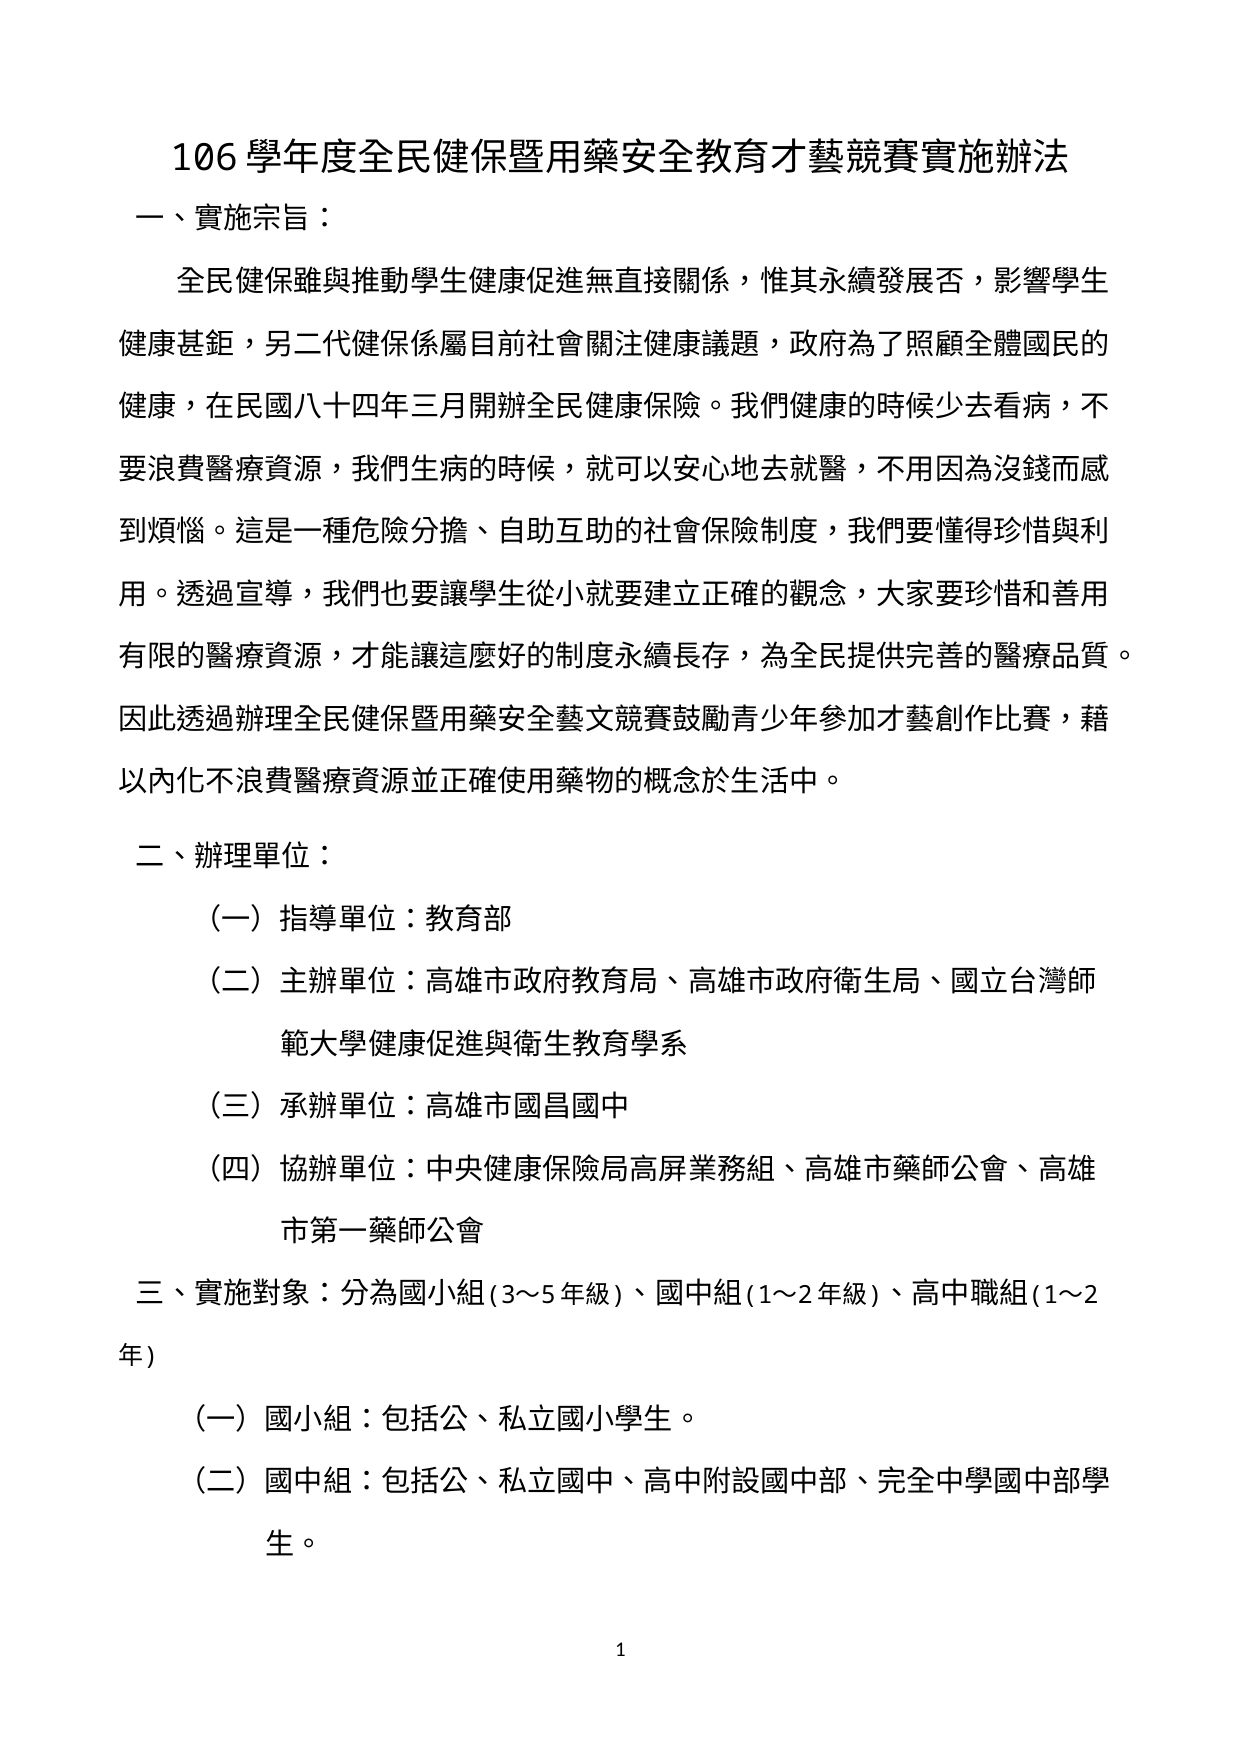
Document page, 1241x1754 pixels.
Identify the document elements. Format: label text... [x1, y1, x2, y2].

text 全民健保雖與推動學生健康促進無直接關係，惟其永續發展否，影響學生健康甚鉅，另二代健保係屬目前社會關注健康議題，政府為了照顧全體國民的健康，在民國八十四年三月開辦全民健康保險。我們健康的時候少去看病，不要浪費醫療資源，我們生病的時候，就可以安心地去就醫，不用因為沒錢而感到煩惱。這是一種危險分擔、自助互助的社會保險制度，我們要懂得珍惜與利用。透過宣導，我們也要讓學生從小就要建立正確的觀念，大家要珍惜和善用有限的醫療資源，才能讓這麼好的制度永續長存，為全民提供完善的醫療品質。因此透過辦理全民健保暨用藥安全藝文競賽鼓勵青少年參加才藝創作比賽，藉以內化不浪費醫療資源並正確使用藥物的概念於生活中。 [118, 237, 1122, 800]
text （二）國中組：包括公、私立國中、高中附設國中部、完全中學國中部學生。 [177, 1437, 1122, 1562]
text （一）指導單位：教育部 [192, 875, 1122, 937]
text 106學年度全民健保暨用藥安全教育才藝競賽實施辦法 [118, 112, 1122, 175]
text 一、實施宗旨： [118, 175, 1122, 237]
text 三、實施對象：分為國小組(3～5年級)、國中組(1～2年級)、高中職組(1～2年) [118, 1250, 1122, 1375]
text （二）主辦單位：高雄市政府教育局、高雄市政府衛生局、國立台灣師範大學健康促進與衛生教育學系 [192, 937, 1122, 1062]
text （一）國小組：包括公、私立國小學生。 [177, 1375, 1122, 1437]
text （三）承辦單位：高雄市國昌國中 [192, 1062, 1122, 1125]
text 二、辦理單位： [118, 812, 1122, 875]
text （四）協辦單位：中央健康保險局高屏業務組、高雄市藥師公會、高雄市第一藥師公會 [192, 1125, 1122, 1250]
